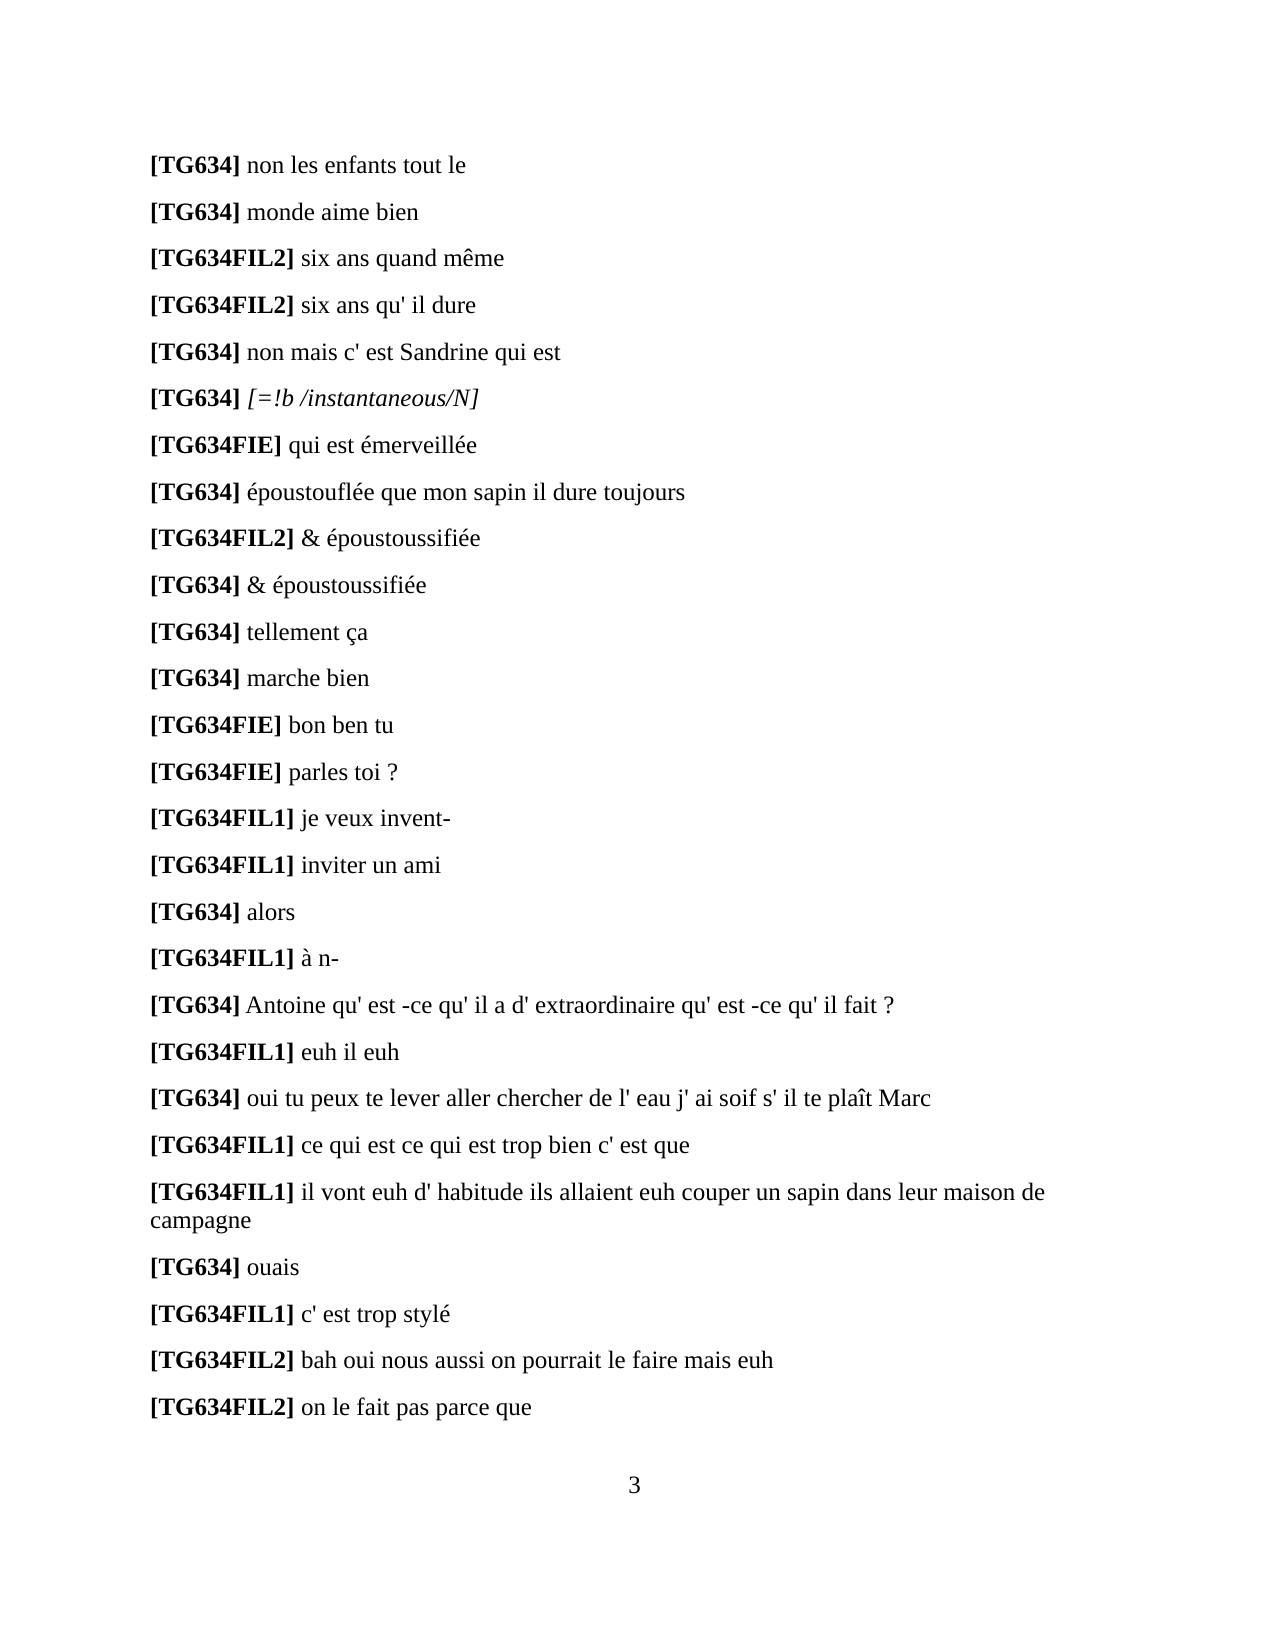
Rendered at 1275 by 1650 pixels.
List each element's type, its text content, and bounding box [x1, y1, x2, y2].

text [TG634FIL1] il vont euh d' habitude ils allaient euh couper un sapin dans leur maison de campagne [150, 1177, 1125, 1234]
text [TG634] monde aime bien [150, 197, 1125, 225]
text [TG634] ouais [150, 1252, 1125, 1281]
text [TG634] non les enfants tout le [150, 150, 1125, 179]
text [TG634FIL2] bah oui nous aussi on pourrait le faire mais euh [150, 1345, 1125, 1374]
text [TG634FIL1] ce qui est ce qui est trop bien c' est que [150, 1130, 1125, 1159]
text [TG634FIL1] à n- [150, 943, 1125, 972]
text [TG634] non mais c' est Sandrine qui est [150, 337, 1125, 365]
text [TG634] époustouflée que mon sapin il dure toujours [150, 477, 1125, 505]
text [TG634] alors [150, 897, 1125, 925]
text [TG634] marche bien [150, 663, 1125, 692]
text [TG634FIE] qui est émerveillée [150, 430, 1125, 459]
text [TG634FIE] bon ben tu [150, 710, 1125, 739]
text [TG634] Antoine qu' est -ce qu' il a d' extraordinaire qu' est -ce qu' il fait ? [150, 990, 1125, 1019]
text [TG634FIL2] six ans quand même [150, 243, 1125, 272]
text [TG634FIL2] six ans qu' il dure [150, 290, 1125, 319]
text [TG634FIL1] euh il euh [150, 1037, 1125, 1065]
text [TG634FIL1] inviter un ami [150, 850, 1125, 879]
text [TG634] oui tu peux te lever aller chercher de l' eau j' ai soif s' il te plaît Marc [150, 1083, 1125, 1112]
text [TG634] tellement ça [150, 617, 1125, 645]
text [TG634] & époustoussifiée [150, 570, 1125, 599]
text [TG634] [=!b /instantaneous/N] [150, 383, 1125, 412]
text [TG634FIL1] je veux invent- [150, 803, 1125, 832]
text [TG634FIE] parles toi ? [150, 757, 1125, 785]
text [TG634FIL1] c' est trop stylé [150, 1299, 1125, 1327]
text [TG634FIL2] & époustoussifiée [150, 523, 1125, 552]
text [TG634FIL2] on le fait pas parce que [150, 1392, 1125, 1421]
